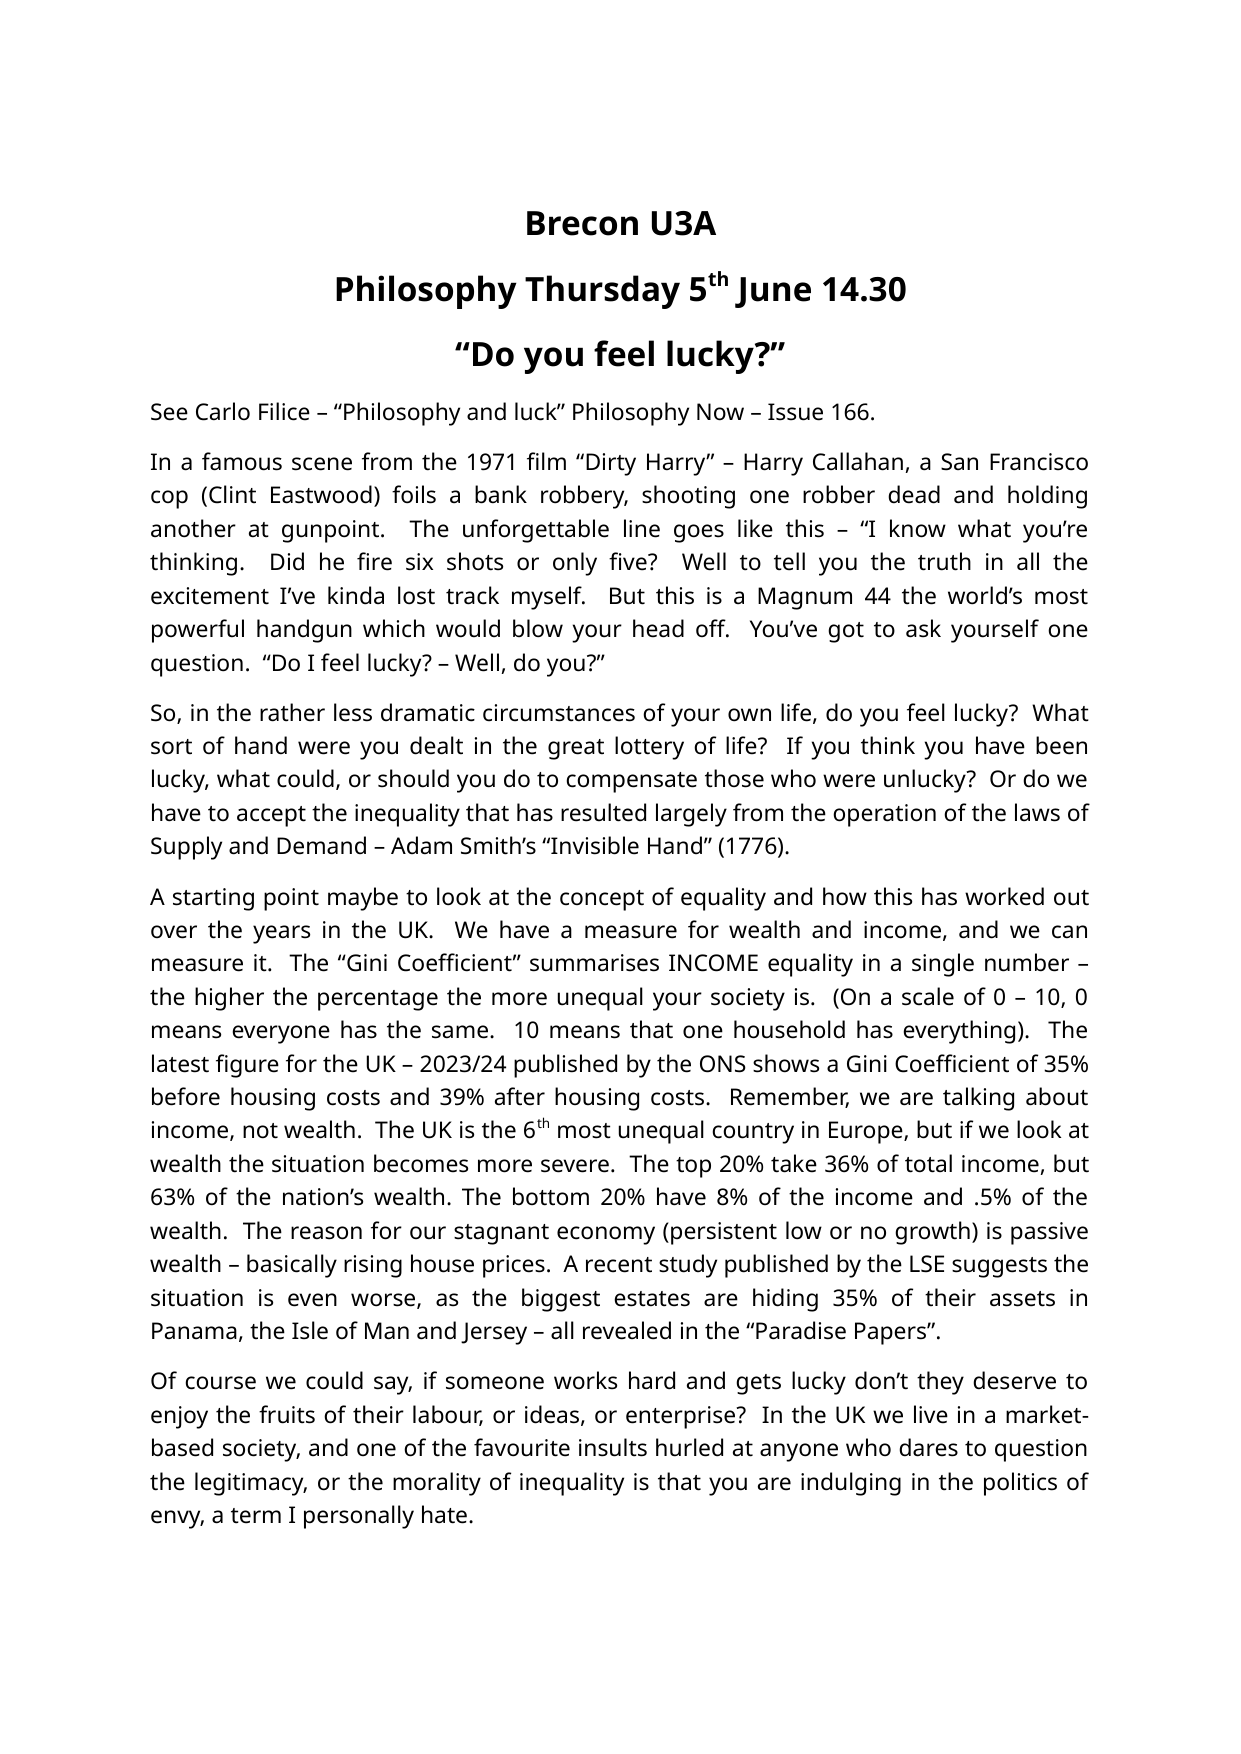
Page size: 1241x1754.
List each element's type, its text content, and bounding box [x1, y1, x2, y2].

text Of course we could say, if someone works hard and gets lucky don’t they deserve to enjoy the fruits of their labour, or ideas, or enterprise? In the UK we live in a market-based society, and one of the favourite insults hurled at anyone who dares to question the legitimacy, or the morality of inequality is that you are indulging in the politics of envy, a term I personally hate. [150, 1365, 1090, 1530]
text See Carlo Filice – “Philosophy and luck” Philosophy Now – Issue 166. [150, 396, 1090, 427]
text Philosophy Thursday 5th June 14.30 [150, 265, 1090, 311]
text “Do you feel lucky?” [150, 331, 1090, 376]
text So, in the rather less dramatic circumstances of your own life, do you feel lucky? What sort of hand were you dealt in the great lottery of life? If you think you have been lucky, what could, or should you do to compensate those who were unlucky? Or do we have to accept the inequality that has resulted largely from the operation of the laws of Supply and Demand – Adam Smith’s “Invisible Hand” (1776). [150, 697, 1090, 862]
text Brecon U3A [150, 200, 1090, 246]
text A starting point maybe to look at the concept of equality and how this has worked out over the years in the UK. We have a measure for wealth and income, and we can measure it. The “Gini Coefficient” summarises INCOME equality in a single number – the higher the percentage the more unequal your society is. (On a scale of 0 – 10, 0 means everyone has the same. 10 means that one household has everything). The latest figure for the UK – 2023/24 published by the ONS shows a Gini Coefficient of 35% before housing costs and 39% after housing costs. Remember, we are talking about income, not wealth. The UK is the 6th most unequal country in Europe, but if we look at wealth the situation becomes more severe. The top 20% take 36% of total income, but 63% of the nation’s wealth. The bottom 20% have 8% of the income and .5% of the wealth. The reason for our stagnant economy (persistent low or no growth) is passive wealth – basically rising house prices. A recent study published by the LSE suggests the situation is even worse, as the biggest estates are hiding 35% of their assets in Panama, the Isle of Man and Jersey – all revealed in the “Paradise Papers”. [150, 880, 1090, 1346]
text In a famous scene from the 1971 film “Dirty Harry” – Harry Callahan, a San Francisco cop (Clint Eastwood) foils a bank robbery, shooting one robber dead and holding another at gunpoint. The unforgettable line goes like this – “I know what you’re thinking. Did he fire six shots or only five? Well to tell you the truth in all the excitement I’ve kinda lost track myself. But this is a Magnum 44 the world’s most powerful handgun which would blow your head off. You’ve got to ask yourself one question. “Do I feel lucky? – Well, do you?” [150, 446, 1090, 678]
